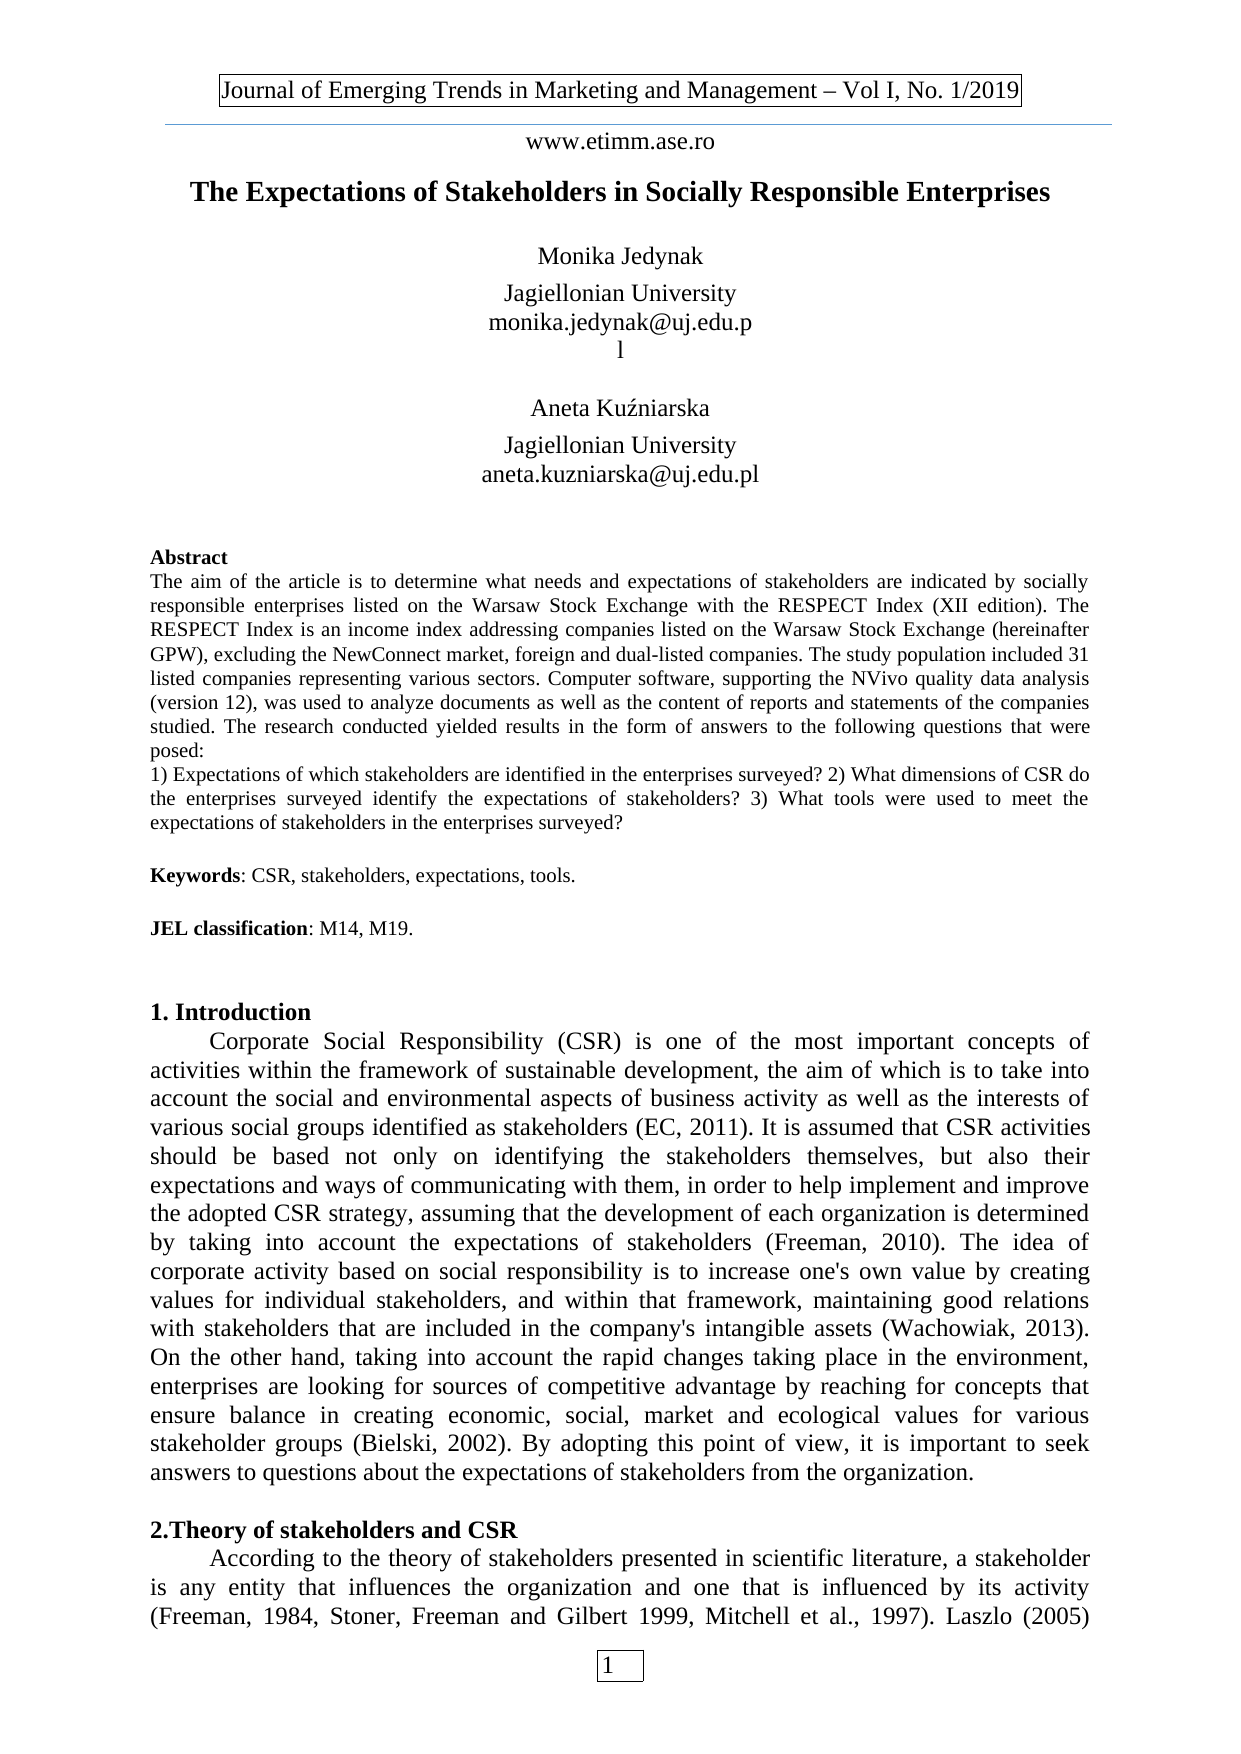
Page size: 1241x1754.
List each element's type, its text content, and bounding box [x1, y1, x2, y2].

text According to the theory of stakeholders presented in scientific literature, a stakeholder is any entity that influences the organization and one that is influenced by its activity (Freeman, 1984, Stoner, Freeman and Gilbert 1999, Mitchell et al., 1997). Laszlo (2005) [150, 1543, 1090, 1630]
subtitle Theory of stakeholders and CSR [150, 1515, 1105, 1543]
text Keywords: CSR, stakeholders, expectations, tools. [150, 863, 1105, 887]
text Jagiellonian University aneta.kuzniarska@uj.edu.pl [481, 430, 759, 488]
text Monika Jedynak [484, 241, 756, 270]
text Jagiellonian University monika.jedynak@uj.edu.pl [485, 278, 756, 364]
text The aim of the article is to determine what needs and expectations of stakeholders are indicated by socially responsible enterprises listed on the Warsaw Stock Exchange with the RESPECT Index (XII edition). The RESPECT Index is an income index addressing companies listed on the Warsaw Stock Exchange (hereinafter GPW), excluding the NewConnect market, foreign and dual-listed companies. The study population included 31 listed companies representing various sectors. Computer software, supporting the NVivo quality data analysis (version 12), was used to analyze documents as well as the content of reports and statements of the companies studied. The research conducted yielded results in the form of answers to the following questions that were posed: [150, 569, 1091, 762]
text The Expectations of Stakeholders in Socially Responsible Enterprises [189, 174, 1105, 207]
text 1) Expectations of which stakeholders are identified in the enterprises surveyed? 2) What dimensions of CSR do the enterprises surveyed identify the expectations of stakeholders? 3) What tools were used to meet the expectations of stakeholders in the enterprises surveyed? [150, 762, 1091, 834]
text JEL classification: M14, M19. [150, 916, 1105, 939]
subtitle Introduction [150, 997, 1105, 1026]
text Aneta Kuźniarska [484, 393, 756, 422]
text www.etimm.ase.ro [484, 126, 756, 155]
text Abstract [150, 545, 1105, 569]
text Corporate Social Responsibility (CSR) is one of the most important concepts of activities within the framework of sustainable development, the aim of which is to take into account the social and environmental aspects of business activity as well as the interests of various social groups identified as stakeholders (EC, 2011). It is assumed that CSR activities should be based not only on identifying the stakeholders themselves, but also their expectations and ways of communicating with them, in order to help implement and improve the adopted CSR strategy, assuming that the development of each organization is determined by taking into account the expectations of stakeholders (Freeman, 2010). The idea of corporate activity based on social responsibility is to increase one's own value by creating values for individual stakeholders, and within that framework, maintaining good relations with stakeholders that are included in the company's intangible assets (Wachowiak, 2013). On the other hand, taking into account the rapid changes taking place in the environment, enterprises are looking for sources of competitive advantage by reaching for concepts that ensure balance in creating economic, social, market and ecological values for various stakeholder groups (Bielski, 2002). By adopting this point of view, it is important to seek answers to questions about the expectations of stakeholders from the organization. [150, 1026, 1091, 1486]
